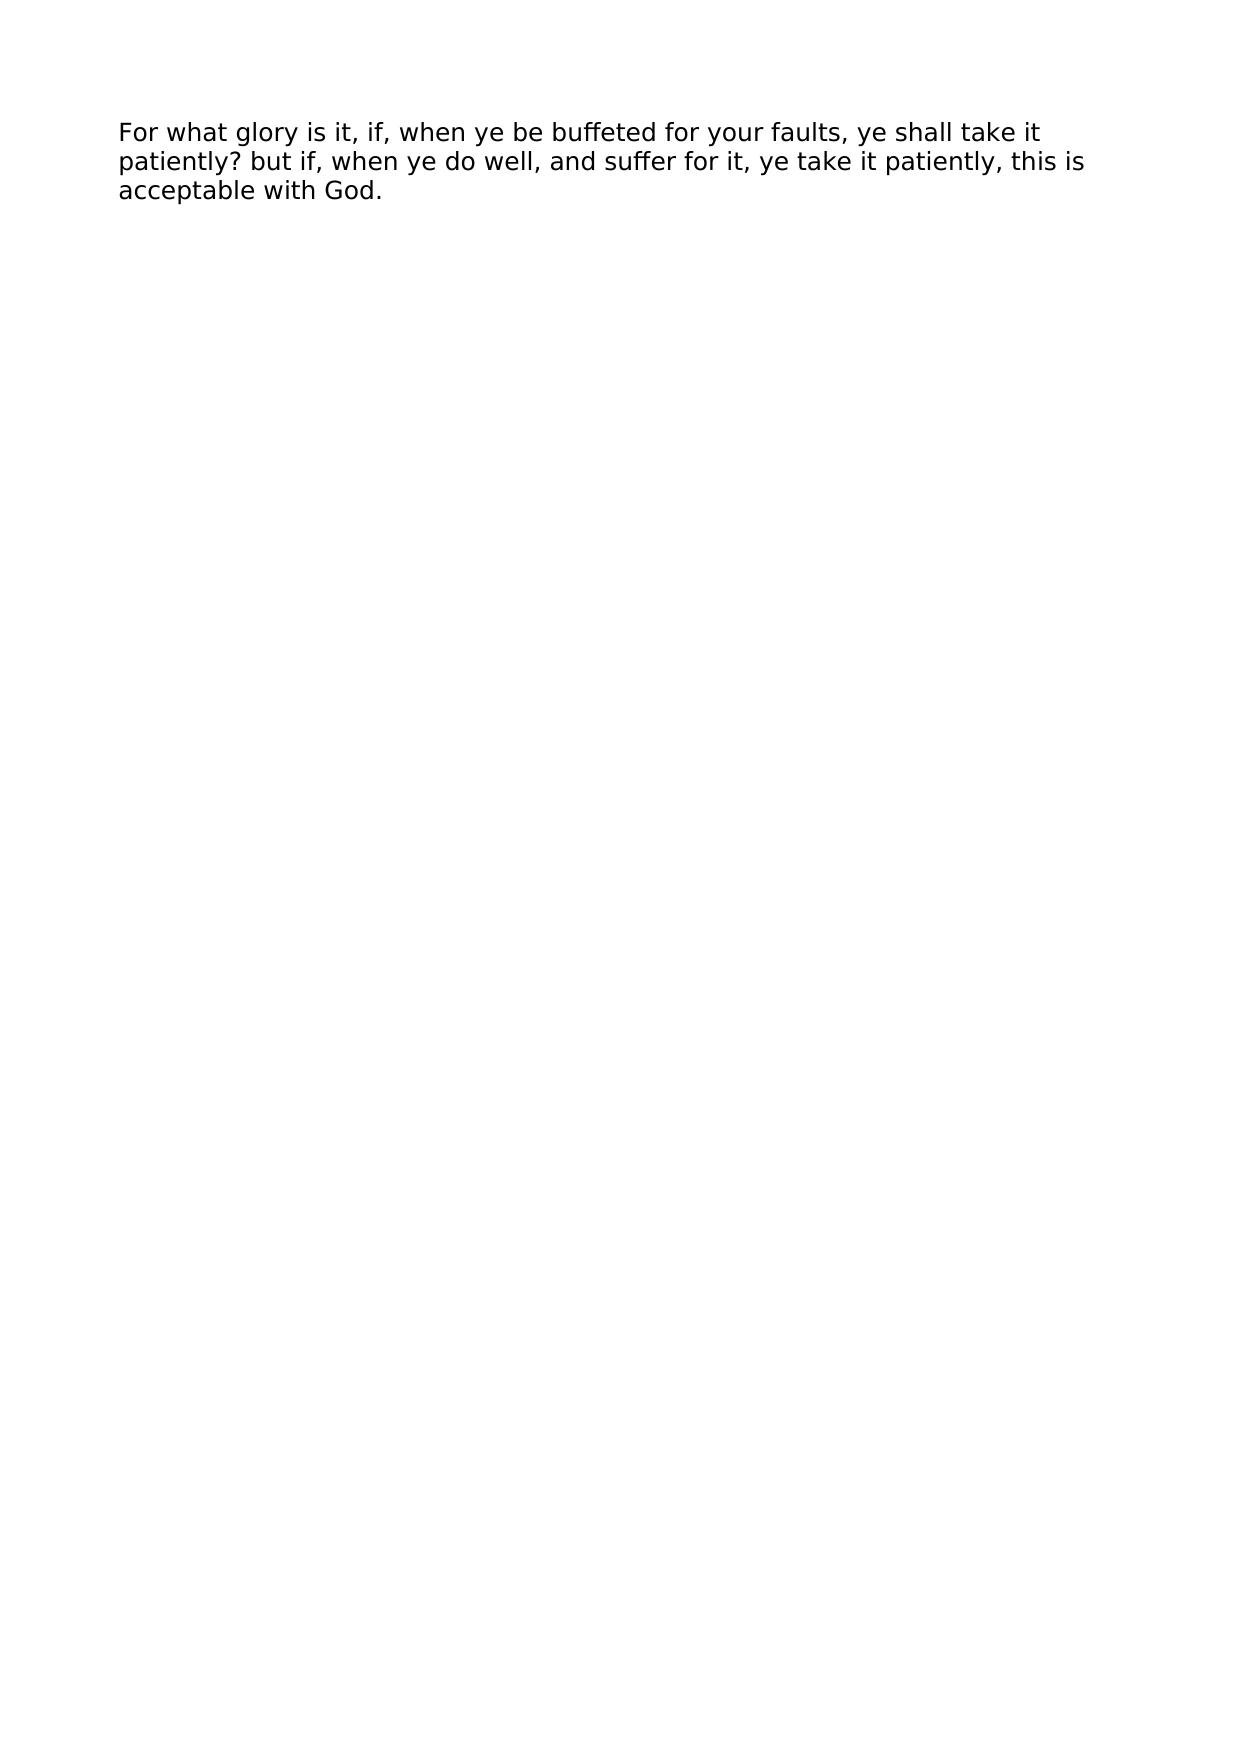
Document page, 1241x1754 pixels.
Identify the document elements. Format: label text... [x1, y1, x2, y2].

text For what glory is it, if, when ye be buffeted for your faults, ye shall take it patiently? but if, when ye do well, and suffer for it, ye take it patiently, this is acceptable with God. [118, 118, 1122, 206]
